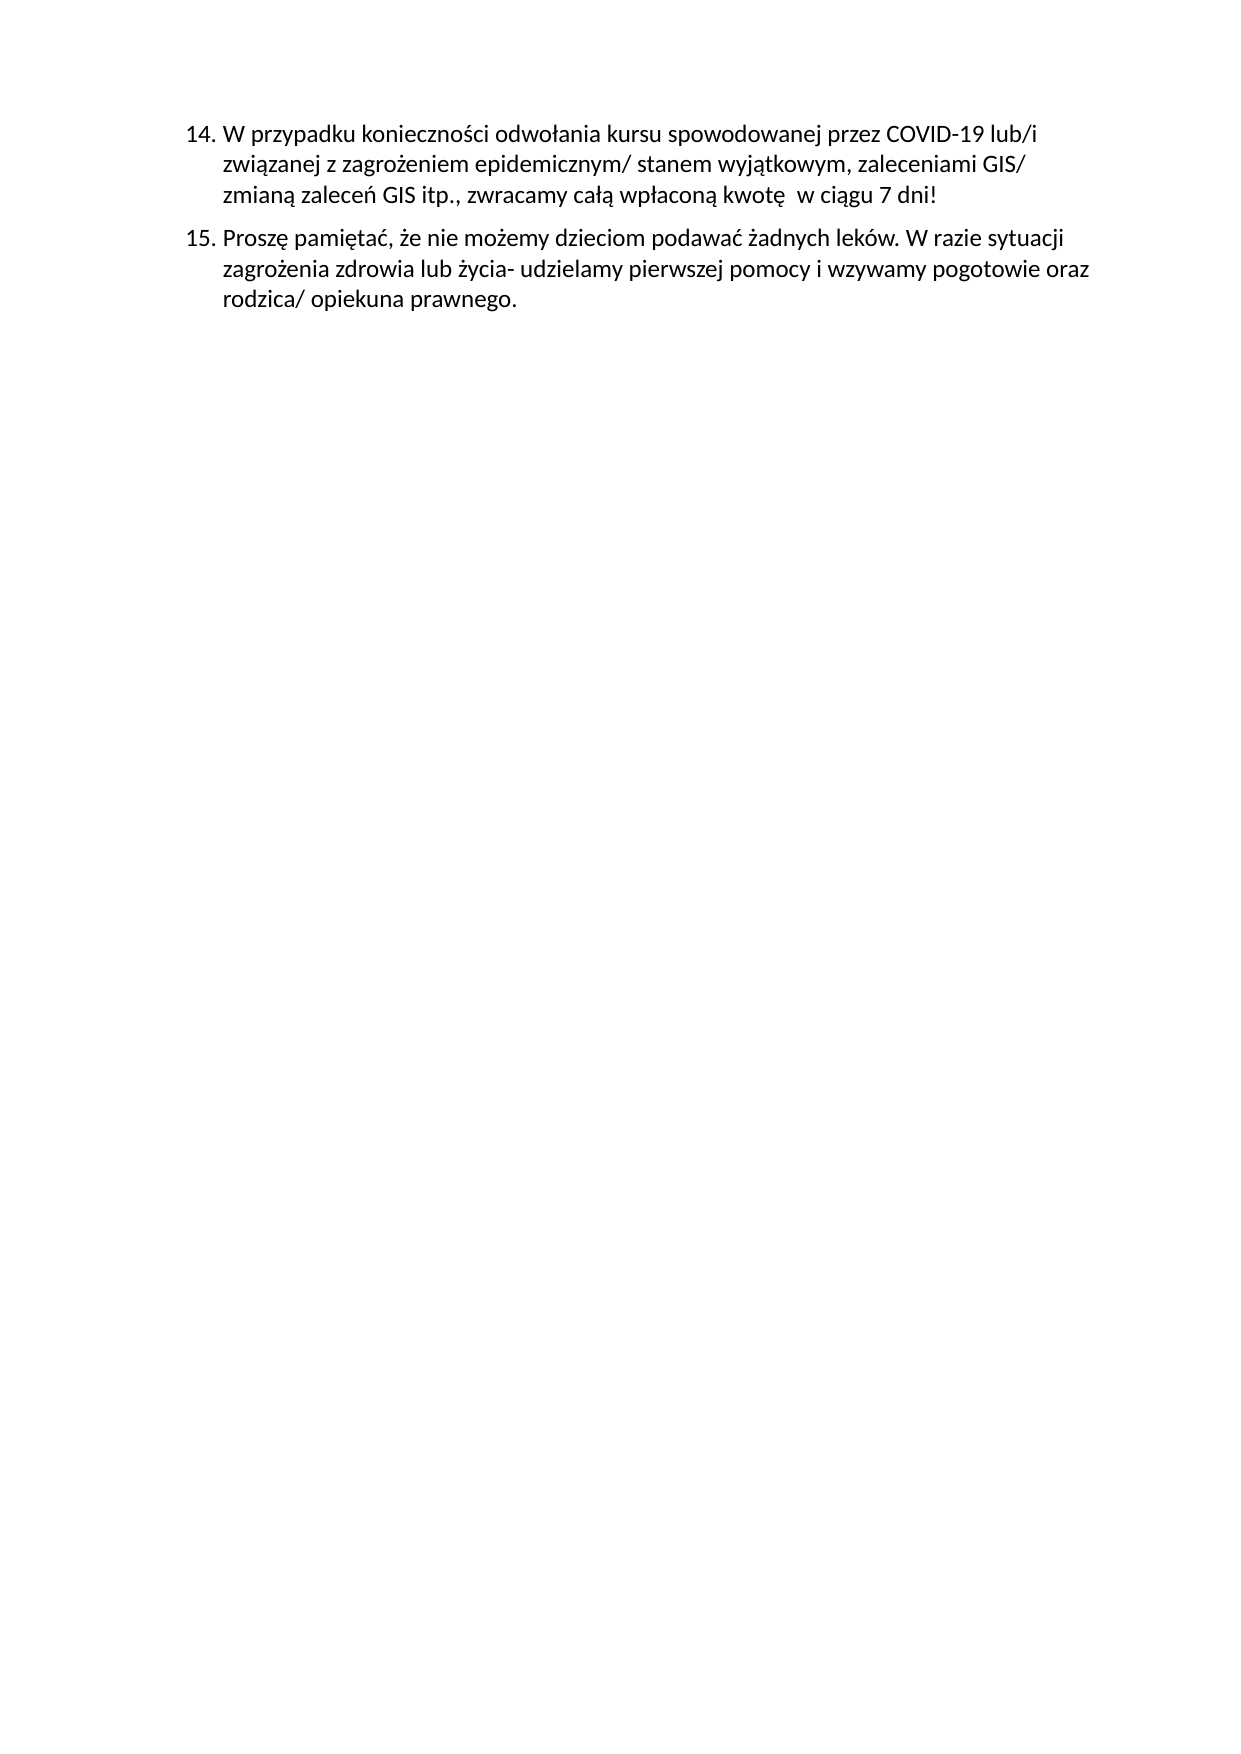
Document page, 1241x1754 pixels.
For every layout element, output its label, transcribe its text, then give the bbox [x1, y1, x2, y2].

list Proszę pamiętać, że nie możemy dzieciom podawać żadnych leków. W razie sytuacji zagrożenia zdrowia lub życia- udzielamy pierwszej pomocy i wzywamy pogotowie oraz rodzica/ opiekuna prawnego. [185, 222, 1093, 314]
list W przypadku konieczności odwołania kursu spowodowanej przez COVID-19 lub/i związanej z zagrożeniem epidemicznym/ stanem wyjątkowym, zaleceniami GIS/ zmianą zaleceń GIS itp., zwracamy całą wpłaconą kwotę w ciągu 7 dni! [185, 118, 1093, 210]
